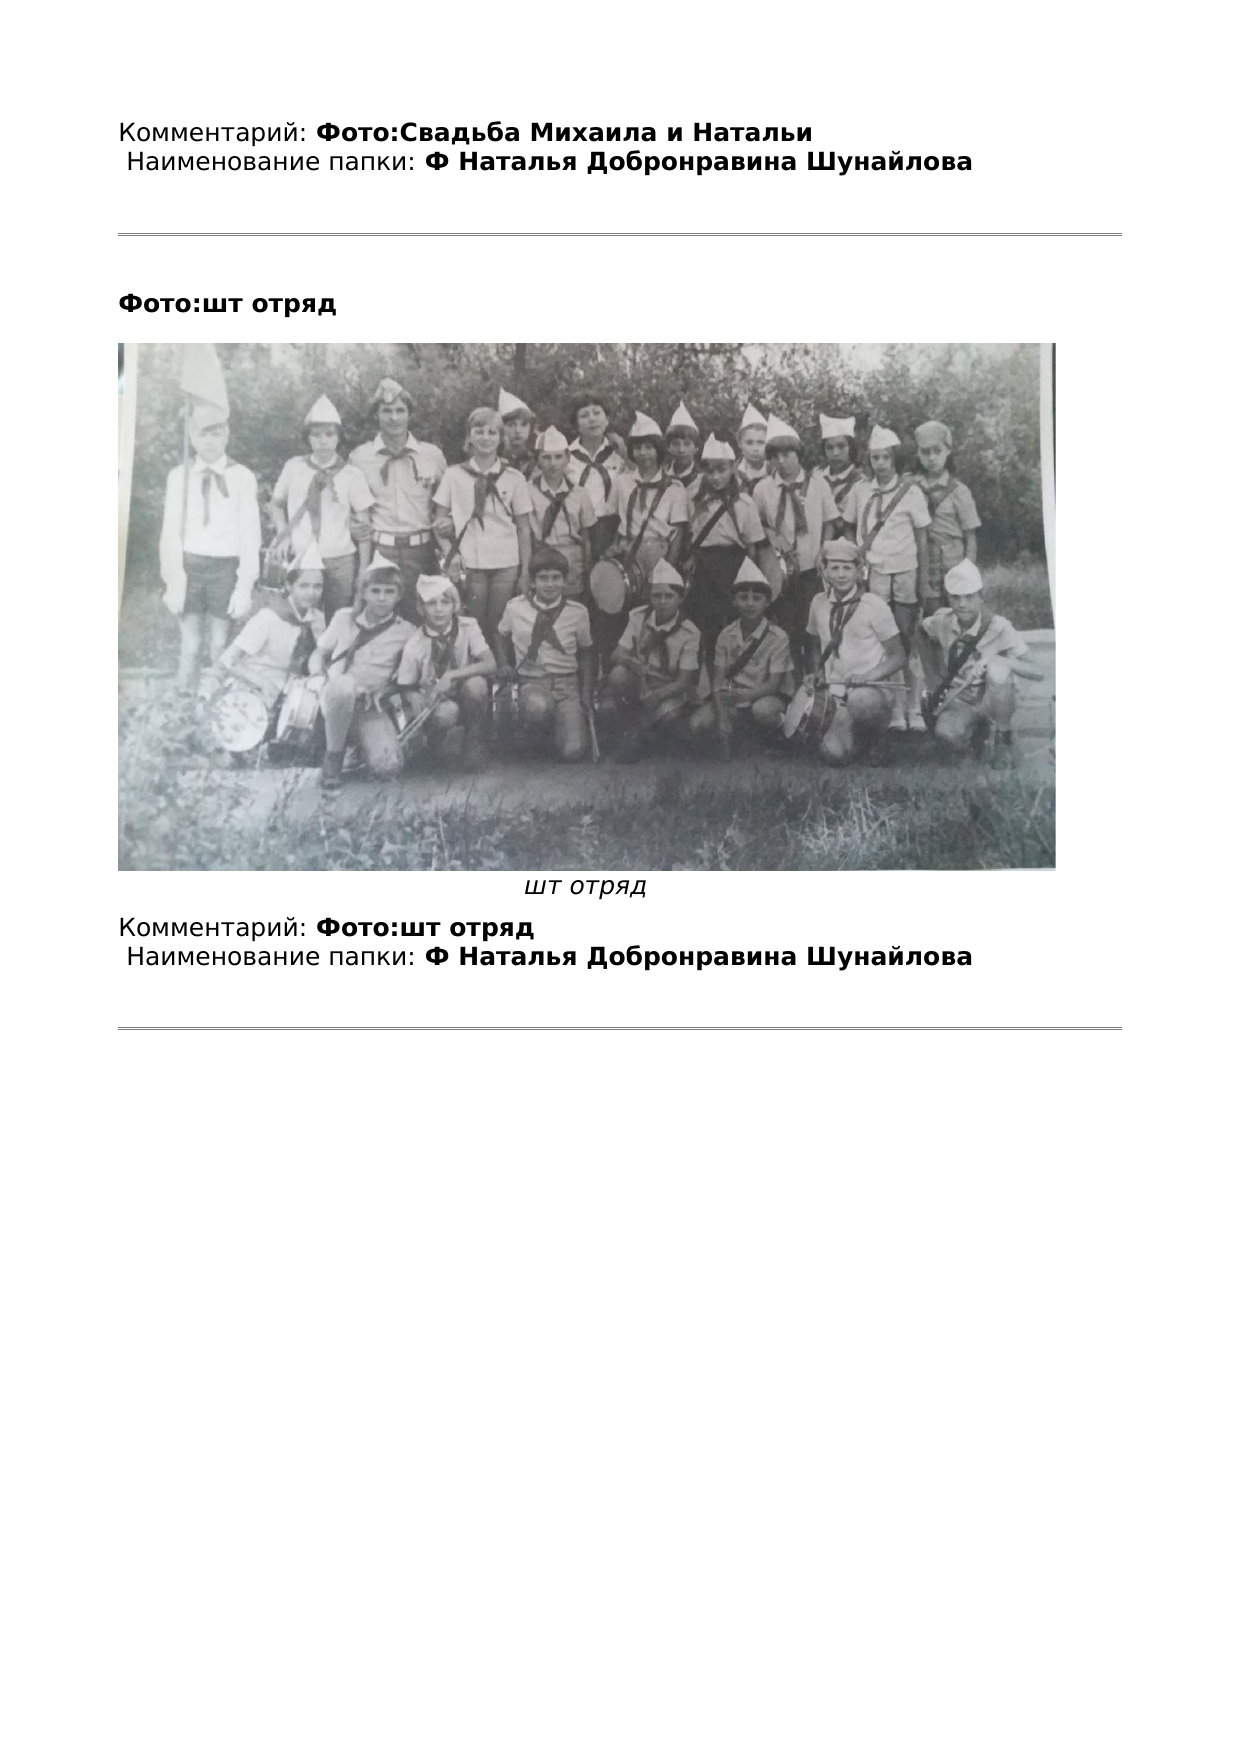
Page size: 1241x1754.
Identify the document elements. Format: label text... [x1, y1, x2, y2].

subtitle Фото:шт отряд [118, 289, 1122, 319]
text шт отряд [118, 871, 1056, 900]
text Комментарий: Фото:шт отряд Наименование папки: Ф Наталья Добронравина Шунайлова [118, 913, 1122, 1000]
text Комментарий: Фото:Свадьба Михаила и Натальи Наименование папки: Ф Наталья Добронравина Шунайлова [118, 118, 1122, 206]
picture [118, 343, 1056, 871]
